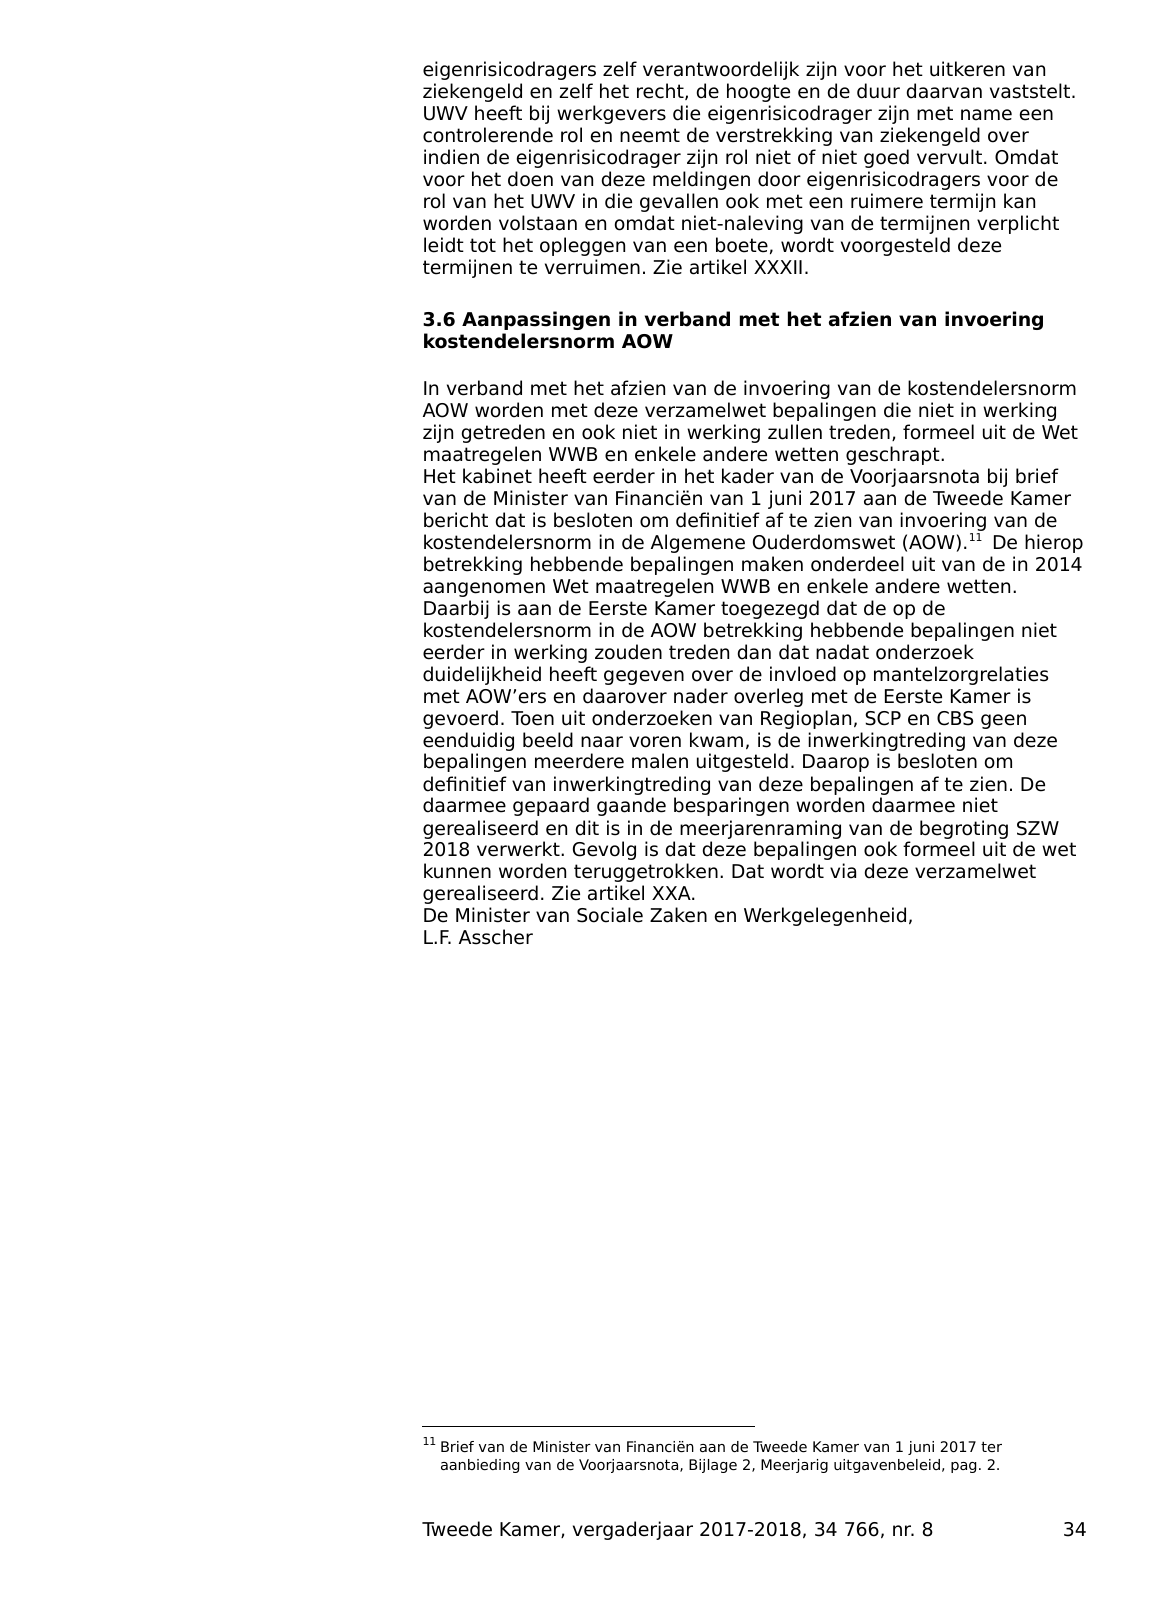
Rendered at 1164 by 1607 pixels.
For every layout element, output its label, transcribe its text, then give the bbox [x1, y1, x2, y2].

subtitle 3.6 Aanpassingen in verband met het afzien van invoering kostendelersnorm AOW [422, 309, 1087, 353]
text In verband met het afzien van de invoering van de kostendelersnorm AOW worden met deze verzamelwet bepalingen die niet in werking zijn getreden en ook niet in werking zullen treden, formeel uit de Wet maatregelen WWB en enkele andere wetten geschrapt. [422, 378, 1087, 466]
text De Minister van Sociale Zaken en Werkgelegenheid, L.F. Asscher [422, 905, 1087, 949]
text Brief van de Minister van Financiën aan de Tweede Kamer van 1 juni 2017 ter aanbieding van de Voorjaarsnota, Bijlage 2, Meerjarig uitgavenbeleid, pag. 2. [422, 1435, 1087, 1474]
text eigenrisicodragers zelf verantwoordelijk zijn voor het uitkeren van ziekengeld en zelf het recht, de hoogte en de duur daarvan vaststelt. UWV heeft bij werkgevers die eigenrisicodrager zijn met name een controlerende rol en neemt de verstrekking van ziekengeld over indien de eigenrisicodrager zijn rol niet of niet goed vervult. Omdat voor het doen van deze meldingen door eigenrisicodragers voor de rol van het UWV in die gevallen ook met een ruimere termijn kan worden volstaan en omdat niet-naleving van de termijnen verplicht leidt tot het opleggen van een boete, wordt voorgesteld deze termijnen te verruimen. Zie artikel XXXII. [422, 59, 1087, 279]
text Het kabinet heeft eerder in het kader van de Voorjaarsnota bij brief van de Minister van Financiën van 1 juni 2017 aan de Tweede Kamer bericht dat is besloten om definitief af te zien van invoering van de kostendelersnorm in de Algemene Ouderdomswet (AOW). De hierop betrekking hebbende bepalingen maken onderdeel uit van de in 2014 aangenomen Wet maatregelen WWB en enkele andere wetten. Daarbij is aan de Eerste Kamer toegezegd dat de op de kostendelersnorm in de AOW betrekking hebbende bepalingen niet eerder in werking zouden treden dan dat nadat onderzoek duidelijkheid heeft gegeven over de invloed op mantelzorgrelaties met AOW’ers en daarover nader overleg met de Eerste Kamer is gevoerd. Toen uit onderzoeken van Regioplan, SCP en CBS geen eenduidig beeld naar voren kwam, is de inwerkingtreding van deze bepalingen meerdere malen uitgesteld. Daarop is besloten om definitief van inwerkingtreding van deze bepalingen af te zien. De daarmee gepaard gaande besparingen worden daarmee niet gerealiseerd en dit is in de meerjarenraming van de begroting SZW 2018 verwerkt. Gevolg is dat deze bepalingen ook formeel uit de wet kunnen worden teruggetrokken. Dat wordt via deze verzamelwet gerealiseerd. Zie artikel XXA. [422, 466, 1087, 905]
